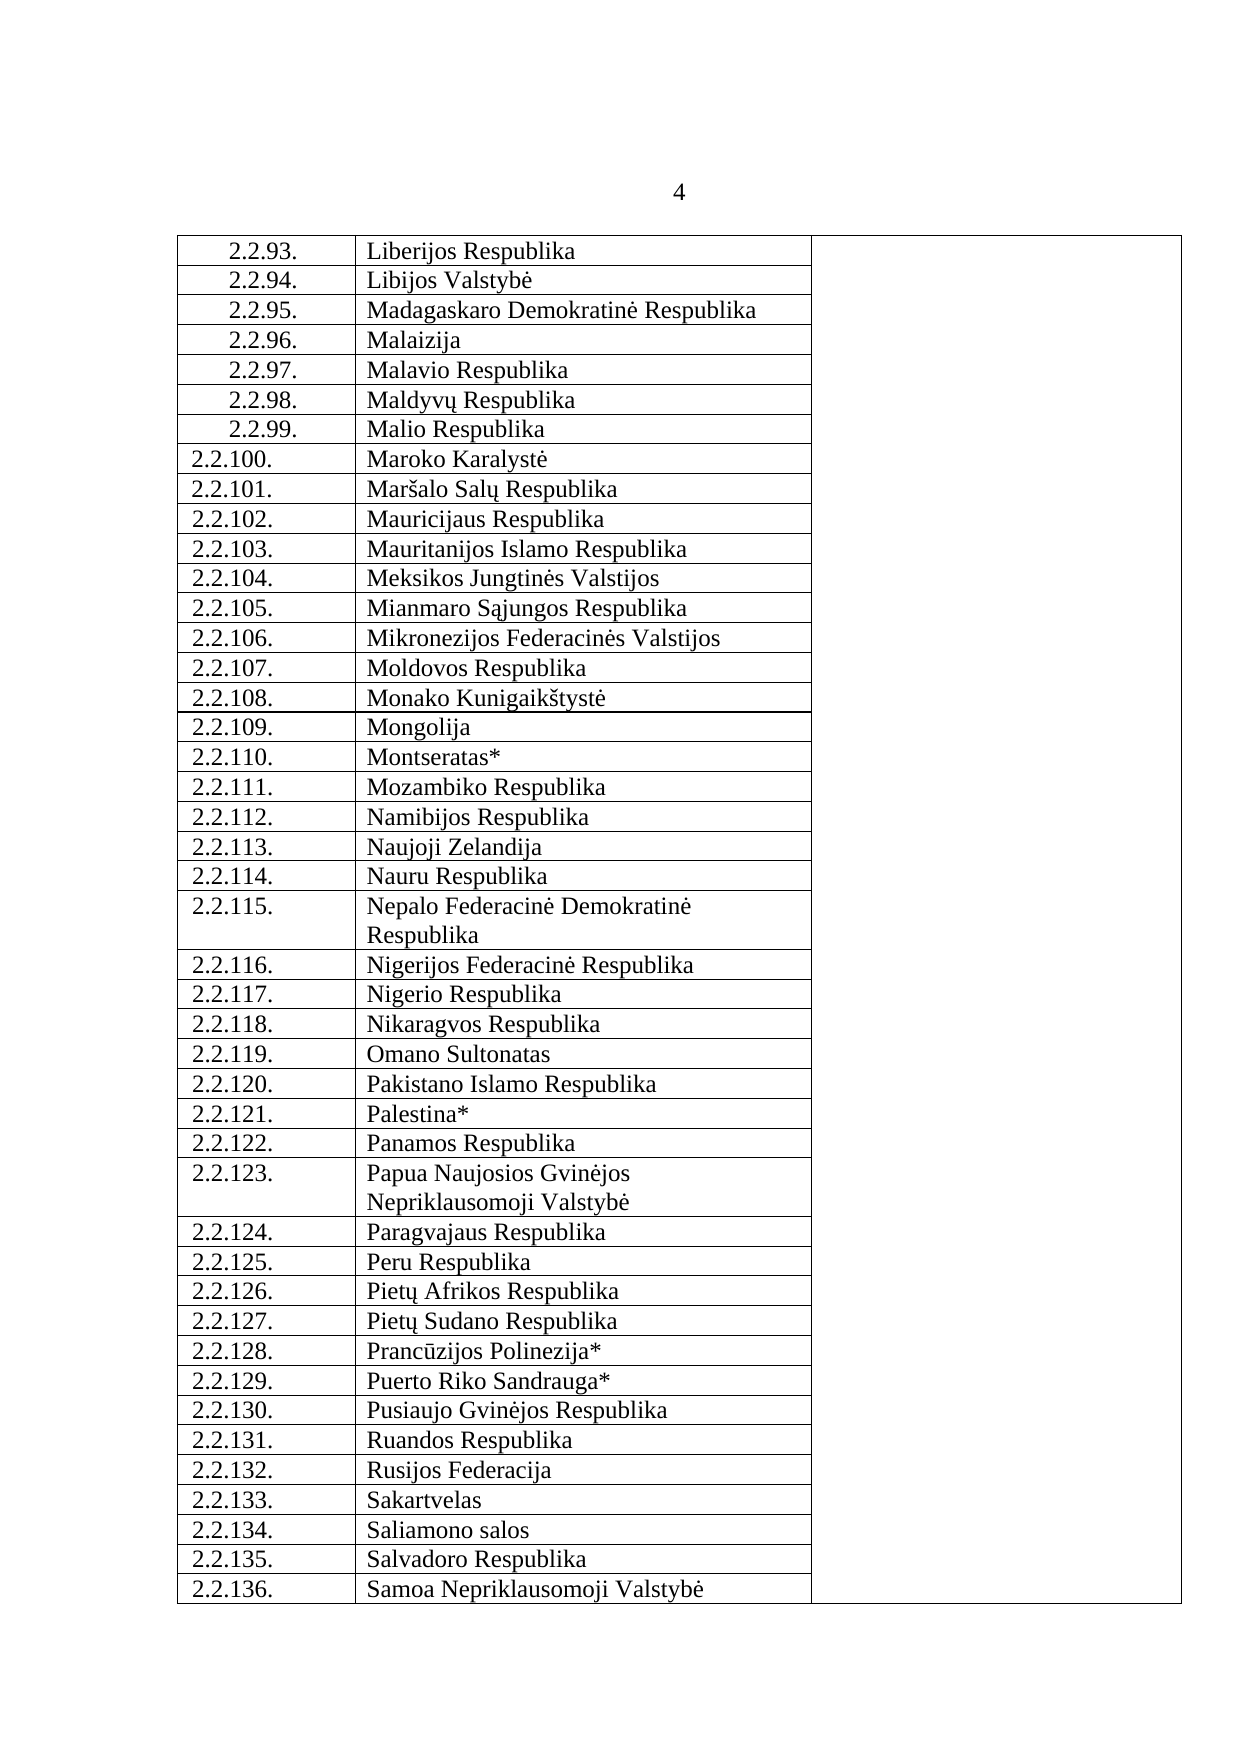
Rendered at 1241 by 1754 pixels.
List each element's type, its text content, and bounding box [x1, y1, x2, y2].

table_cell 2.2.100. [178, 444, 355, 473]
table_cell Pakistano Islamo Respublika [356, 1069, 811, 1098]
table_cell 2.2.124. [178, 1217, 355, 1246]
table_cell Maroko Karalystė [356, 444, 811, 473]
table_cell 2.2.136. [178, 1574, 355, 1603]
table_cell Meksikos Jungtinės Valstijos [356, 564, 811, 592]
table_cell Montseratas* [356, 742, 811, 771]
table_cell 2.2.132. [178, 1455, 355, 1484]
table_cell Monako Kunigaikštystė [356, 683, 811, 711]
table_cell 2.2.101. [178, 474, 355, 503]
table_cell 2.2.93. [178, 236, 355, 264]
table_cell 2.2.105. [178, 593, 355, 622]
table_cell 2.2.122. [178, 1129, 355, 1157]
table_cell 2.2.123. [178, 1158, 355, 1216]
table_cell 2.2.130. [178, 1396, 355, 1424]
table_cell Madagaskaro Demokratinė Respublika [356, 295, 811, 324]
table_cell Libijos Valstybė [356, 266, 811, 294]
table_cell 2.2.108. [178, 683, 355, 711]
table_cell 2.2.109. [178, 713, 355, 741]
table_cell 2.2.112. [178, 802, 355, 831]
table_cell Paragvajaus Respublika [356, 1217, 811, 1246]
table_cell 2.2.116. [178, 950, 355, 978]
table_cell Samoa Nepriklausomoji Valstybė [356, 1574, 811, 1603]
table_cell Nigerio Respublika [356, 980, 811, 1008]
table_cell Mongolija [356, 713, 811, 741]
table_cell Mikronezijos Federacinės Valstijos [356, 623, 811, 652]
table_cell Malavio Respublika [356, 355, 811, 384]
table_cell Mianmaro Sąjungos Respublika [356, 593, 811, 622]
table_cell 2.2.95. [178, 295, 355, 324]
table_cell 2.2.118. [178, 1009, 355, 1038]
table_cell Maldyvų Respublika [356, 385, 811, 413]
table_cell 2.2.107. [178, 653, 355, 682]
table_cell Peru Respublika [356, 1247, 811, 1275]
table_cell Moldovos Respublika [356, 653, 811, 682]
table_cell Rusijos Federacija [356, 1455, 811, 1484]
table_cell Pusiaujo Gvinėjos Respublika [356, 1396, 811, 1424]
table_cell 2.2.127. [178, 1306, 355, 1335]
table_cell Liberijos Respublika [356, 236, 811, 264]
table_cell Mauricijaus Respublika [356, 504, 811, 533]
table_cell Prancūzijos Polinezija* [356, 1336, 811, 1365]
table_cell Nepalo Federacinė Demokratinė Respublika [356, 891, 811, 949]
table_cell Pietų Sudano Respublika [356, 1306, 811, 1335]
table_cell Papua Naujosios Gvinėjos Nepriklausomoji Valstybė [356, 1158, 811, 1216]
table_cell Palestina* [356, 1099, 811, 1127]
table_cell 2.2.126. [178, 1276, 355, 1305]
table_cell Salvadoro Respublika [356, 1545, 811, 1573]
table_cell 2.2.97. [178, 355, 355, 384]
table_cell Pietų Afrikos Respublika [356, 1276, 811, 1305]
table_cell Mauritanijos Islamo Respublika [356, 534, 811, 562]
table_cell Malaizija [356, 325, 811, 354]
table_cell 2.2.114. [178, 861, 355, 890]
table_cell Sakartvelas [356, 1485, 811, 1514]
table_cell Ruandos Respublika [356, 1425, 811, 1454]
table_cell 2.2.102. [178, 504, 355, 533]
table_cell Puerto Riko Sandrauga* [356, 1366, 811, 1394]
table_cell 2.2.133. [178, 1485, 355, 1514]
table_cell 2.2.119. [178, 1039, 355, 1068]
table_cell 2.2.103. [178, 534, 355, 562]
table_cell Nigerijos Federacinė Respublika [356, 950, 811, 978]
table_cell 2.2.125. [178, 1247, 355, 1275]
table_cell 2.2.96. [178, 325, 355, 354]
table_cell 2.2.121. [178, 1099, 355, 1127]
table_cell 2.2.117. [178, 980, 355, 1008]
table_cell [812, 236, 1181, 1603]
table_cell 2.2.113. [178, 832, 355, 860]
table_cell 2.2.94. [178, 266, 355, 294]
table_cell Naujoji Zelandija [356, 832, 811, 860]
table_cell 2.2.131. [178, 1425, 355, 1454]
table_cell Namibijos Respublika [356, 802, 811, 831]
table_cell Malio Respublika [356, 415, 811, 443]
table_cell 2.2.98. [178, 385, 355, 413]
table_cell 2.2.120. [178, 1069, 355, 1098]
table_cell 2.2.110. [178, 742, 355, 771]
table_cell 2.2.106. [178, 623, 355, 652]
table_cell Omano Sultonatas [356, 1039, 811, 1068]
table_cell 2.2.128. [178, 1336, 355, 1365]
table_cell 2.2.135. [178, 1545, 355, 1573]
table_cell 2.2.129. [178, 1366, 355, 1394]
table_cell 2.2.134. [178, 1515, 355, 1543]
table_cell Saliamono salos [356, 1515, 811, 1543]
table_cell Nauru Respublika [356, 861, 811, 890]
table_cell 2.2.111. [178, 772, 355, 801]
table_cell Mozambiko Respublika [356, 772, 811, 801]
table_cell Maršalo Salų Respublika [356, 474, 811, 503]
table_cell Panamos Respublika [356, 1129, 811, 1157]
table_cell Nikaragvos Respublika [356, 1009, 811, 1038]
table_cell 2.2.104. [178, 564, 355, 592]
table_cell 2.2.99. [178, 415, 355, 443]
table_cell 2.2.115. [178, 891, 355, 949]
